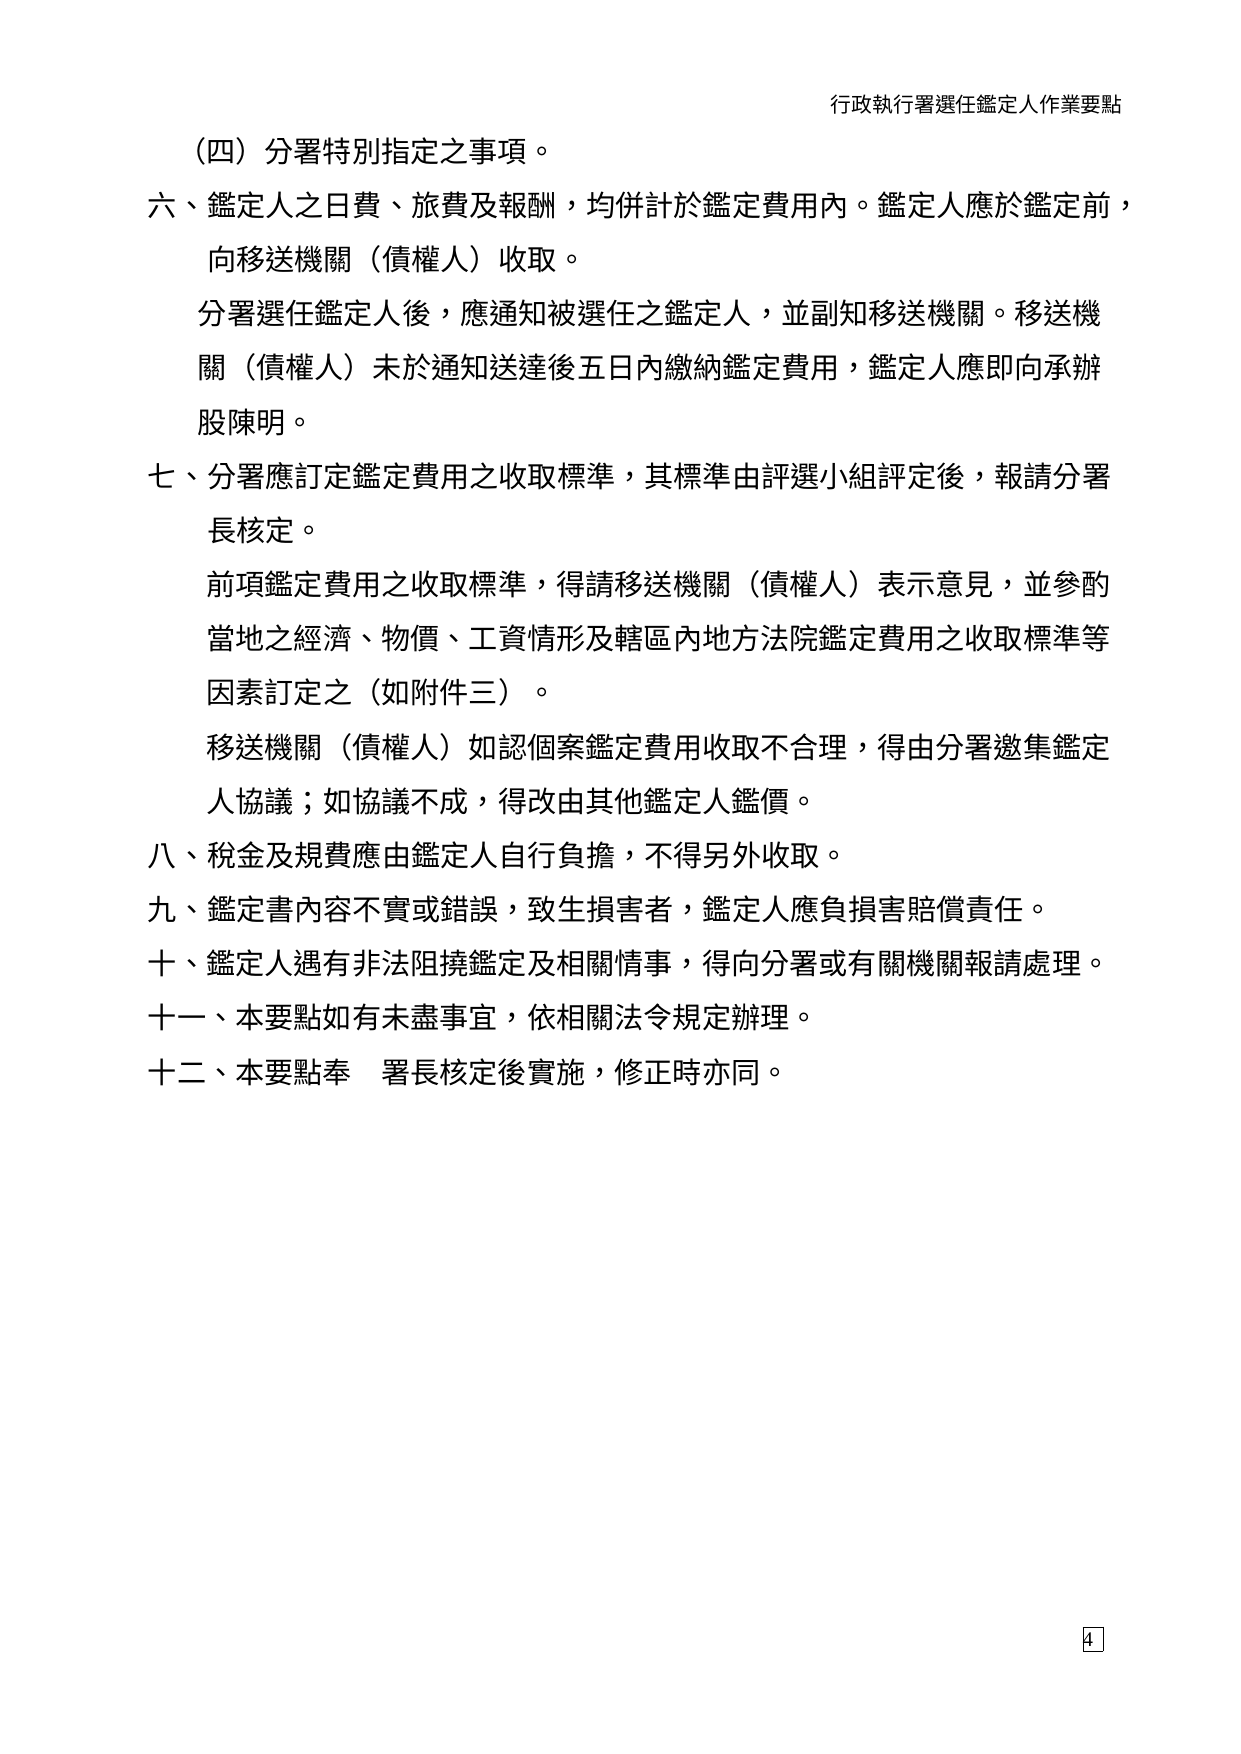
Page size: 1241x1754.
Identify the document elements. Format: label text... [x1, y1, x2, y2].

list 分署應訂定鑑定費用之收取標準，其標準由評選小組評定後，報請分署長核定。 [148, 444, 1122, 552]
list 鑑定人之日費、旅費及報酬，均併計於鑑定費用內。鑑定人應於鑑定前，向移送機關（債權人）收取。 [148, 173, 1122, 281]
text 移送機關（債權人）如認個案鑑定費用收取不合理，得由分署邀集鑑定人協議；如協議不成，得改由其他鑑定人鑑價。 [206, 715, 1122, 823]
text 十、鑑定人遇有非法阻撓鑑定及相關情事，得向分署或有關機關報請處理。 [148, 931, 1122, 986]
list 鑑定書內容不實或錯誤，致生損害者，鑑定人應負損害賠償責任。 [148, 877, 1122, 931]
text （四）分署特別指定之事項。 [148, 119, 1122, 173]
text 十一、本要點如有未盡事宜，依相關法令規定辦理。 [148, 986, 1122, 1040]
text 十二、本要點奉 署長核定後實施，修正時亦同。 [148, 1040, 1122, 1094]
text 前項鑑定費用之收取標準，得請移送機關（債權人）表示意見，並參酌當地之經濟、物價、工資情形及轄區內地方法院鑑定費用之收取標準等因素訂定之（如附件三）。 [206, 552, 1122, 715]
list 稅金及規費應由鑑定人自行負擔，不得另外收取。 [148, 823, 1122, 877]
text 分署選任鑑定人後，應通知被選任之鑑定人，並副知移送機關。移送機關（債權人）未於通知送達後五日內繳納鑑定費用，鑑定人應即向承辦股陳明。 [198, 281, 1122, 444]
